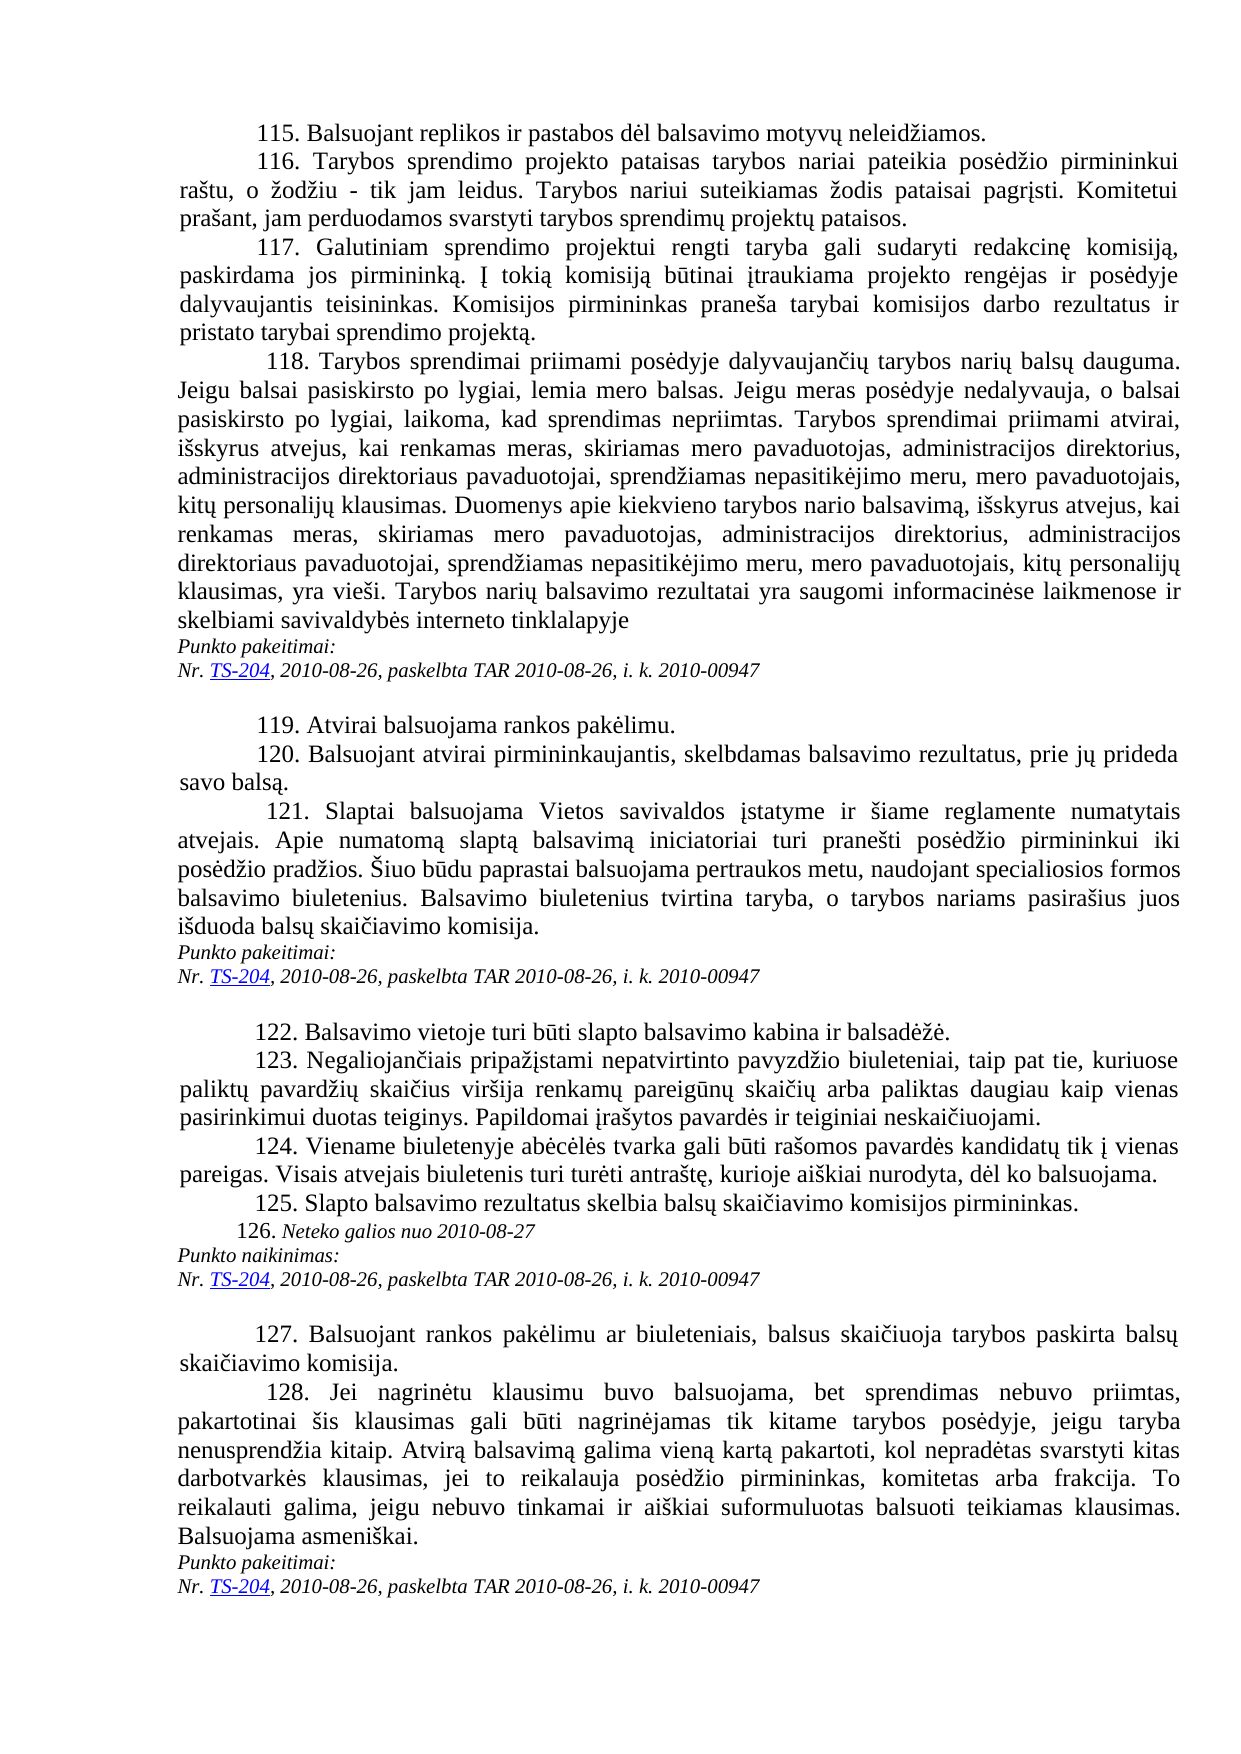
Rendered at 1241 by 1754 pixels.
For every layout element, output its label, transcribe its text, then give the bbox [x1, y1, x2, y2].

text 125. Slapto balsavimo rezultatus skelbia balsų skaičiavimo komisijos pirmininkas. [179, 1188, 1181, 1217]
text 124. Viename biuletenyje abėcėlės tvarka gali būti rašomos pavardės kandidatų tik į vienas pareigas. Visais atvejais biuletenis turi turėti antraštę, kurioje aiškiai nurodyta, dėl ko balsuojama. [179, 1131, 1179, 1188]
text 122. Balsavimo vietoje turi būti slapto balsavimo kabina ir balsadėžė. [179, 1017, 1181, 1046]
text 128. Jei nagrinėtu klausimu buvo balsuojama, bet sprendimas nebuvo priimtas, pakartotinai šis klausimas gali būti nagrinėjamas tik kitame tarybos posėdyje, jeigu taryba nenusprendžia kitaip. Atvirą balsavimą galima vieną kartą pakartoti, kol nepradėtas svarstyti kitas darbotvarkės klausimas, jei to reikalauja posėdžio pirmininkas, komitetas arba frakcija. To reikalauti galima, jeigu nebuvo tinkamai ir aiškiai suformuluotas balsuoti teikiamas klausimas. Balsuojama asmeniškai. [177, 1377, 1181, 1550]
text Nr. TS-204, 2010-08-26, paskelbta TAR 2010-08-26, i. k. 2010-00947 [177, 658, 1181, 682]
text Nr. TS-204, 2010-08-26, paskelbta TAR 2010-08-26, i. k. 2010-00947 [177, 1267, 1181, 1291]
text Punkto pakeitimai: [177, 634, 1181, 658]
text 117. Galutiniam sprendimo projektui rengti taryba gali sudaryti redakcinę komisiją, paskirdama jos pirmininką. Į tokią komisiją būtinai įtraukiama projekto rengėjas ir posėdyje dalyvaujantis teisininkas. Komisijos pirmininkas praneša tarybai komisijos darbo rezultatus ir pristato tarybai sprendimo projektą. [179, 232, 1179, 346]
text 115. Balsuojant replikos ir pastabos dėl balsavimo motyvų neleidžiamos. [179, 118, 1181, 147]
text Nr. TS-204, 2010-08-26, paskelbta TAR 2010-08-26, i. k. 2010-00947 [177, 964, 1181, 988]
text 123. Negaliojančiais pripažįstami nepatvirtinto pavyzdžio biuleteniai, taip pat tie, kuriuose paliktų pavardžių skaičius viršija renkamų pareigūnų skaičių arba paliktas daugiau kaip vienas pasirinkimui duotas teiginys. Papildomai įrašytos pavardės ir teiginiai neskaičiuojami. [179, 1046, 1179, 1131]
text 127. Balsuojant rankos pakėlimu ar biuleteniais, balsus skaičiuoja tarybos paskirta balsų skaičiavimo komisija. [179, 1320, 1179, 1377]
text 121. Slaptai balsuojama Vietos savivaldos įstatyme ir šiame reglamente numatytais atvejais. Apie numatomą slaptą balsavimą iniciatoriai turi pranešti posėdžio pirmininkui iki posėdžio pradžios. Šiuo būdu paprastai balsuojama pertraukos metu, naudojant specialiosios formos balsavimo biuletenius. Balsavimo biuletenius tvirtina taryba, o tarybos nariams pasirašius juos išduoda balsų skaičiavimo komisija. [177, 796, 1181, 940]
text Punkto pakeitimai: [177, 1550, 1181, 1574]
text 119. Atvirai balsuojama rankos pakėlimu. [179, 711, 1181, 739]
text 118. Tarybos sprendimai priimami posėdyje dalyvaujančių tarybos narių balsų dauguma. Jeigu balsai pasiskirsto po lygiai, lemia mero balsas. Jeigu meras posėdyje nedalyvauja, o balsai pasiskirsto po lygiai, laikoma, kad sprendimas nepriimtas. Tarybos sprendimai priimami atvirai, išskyrus atvejus, kai renkamas meras, skiriamas mero pavaduotojas, administracijos direktorius, administracijos direktoriaus pavaduotojai, sprendžiamas nepasitikėjimo meru, mero pavaduotojais, kitų personalijų klausimas. Duomenys apie kiekvieno tarybos nario balsavimą, išskyrus atvejus, kai renkamas meras, skiriamas mero pavaduotojas, administracijos direktorius, administracijos direktoriaus pavaduotojai, sprendžiamas nepasitikėjimo meru, mero pavaduotojais, kitų personalijų klausimas, yra vieši. Tarybos narių balsavimo rezultatai yra saugomi informacinėse laikmenose ir skelbiami savivaldybės interneto tinklalapyje [177, 346, 1181, 634]
text 126. Neteko galios nuo 2010-08-27 [177, 1217, 1181, 1243]
text Punkto naikinimas: [177, 1243, 1181, 1267]
text 116. Tarybos sprendimo projekto pataisas tarybos nariai pateikia posėdžio pirmininkui raštu, o žodžiu - tik jam leidus. Tarybos nariui suteikiamas žodis pataisai pagrįsti. Komitetui prašant, jam perduodamos svarstyti tarybos sprendimų projektų pataisos. [179, 147, 1179, 232]
text 120. Balsuojant atvirai pirmininkaujantis, skelbdamas balsavimo rezultatus, prie jų prideda savo balsą. [179, 739, 1179, 796]
text Nr. TS-204, 2010-08-26, paskelbta TAR 2010-08-26, i. k. 2010-00947 [177, 1574, 1181, 1598]
text Punkto pakeitimai: [177, 940, 1181, 964]
